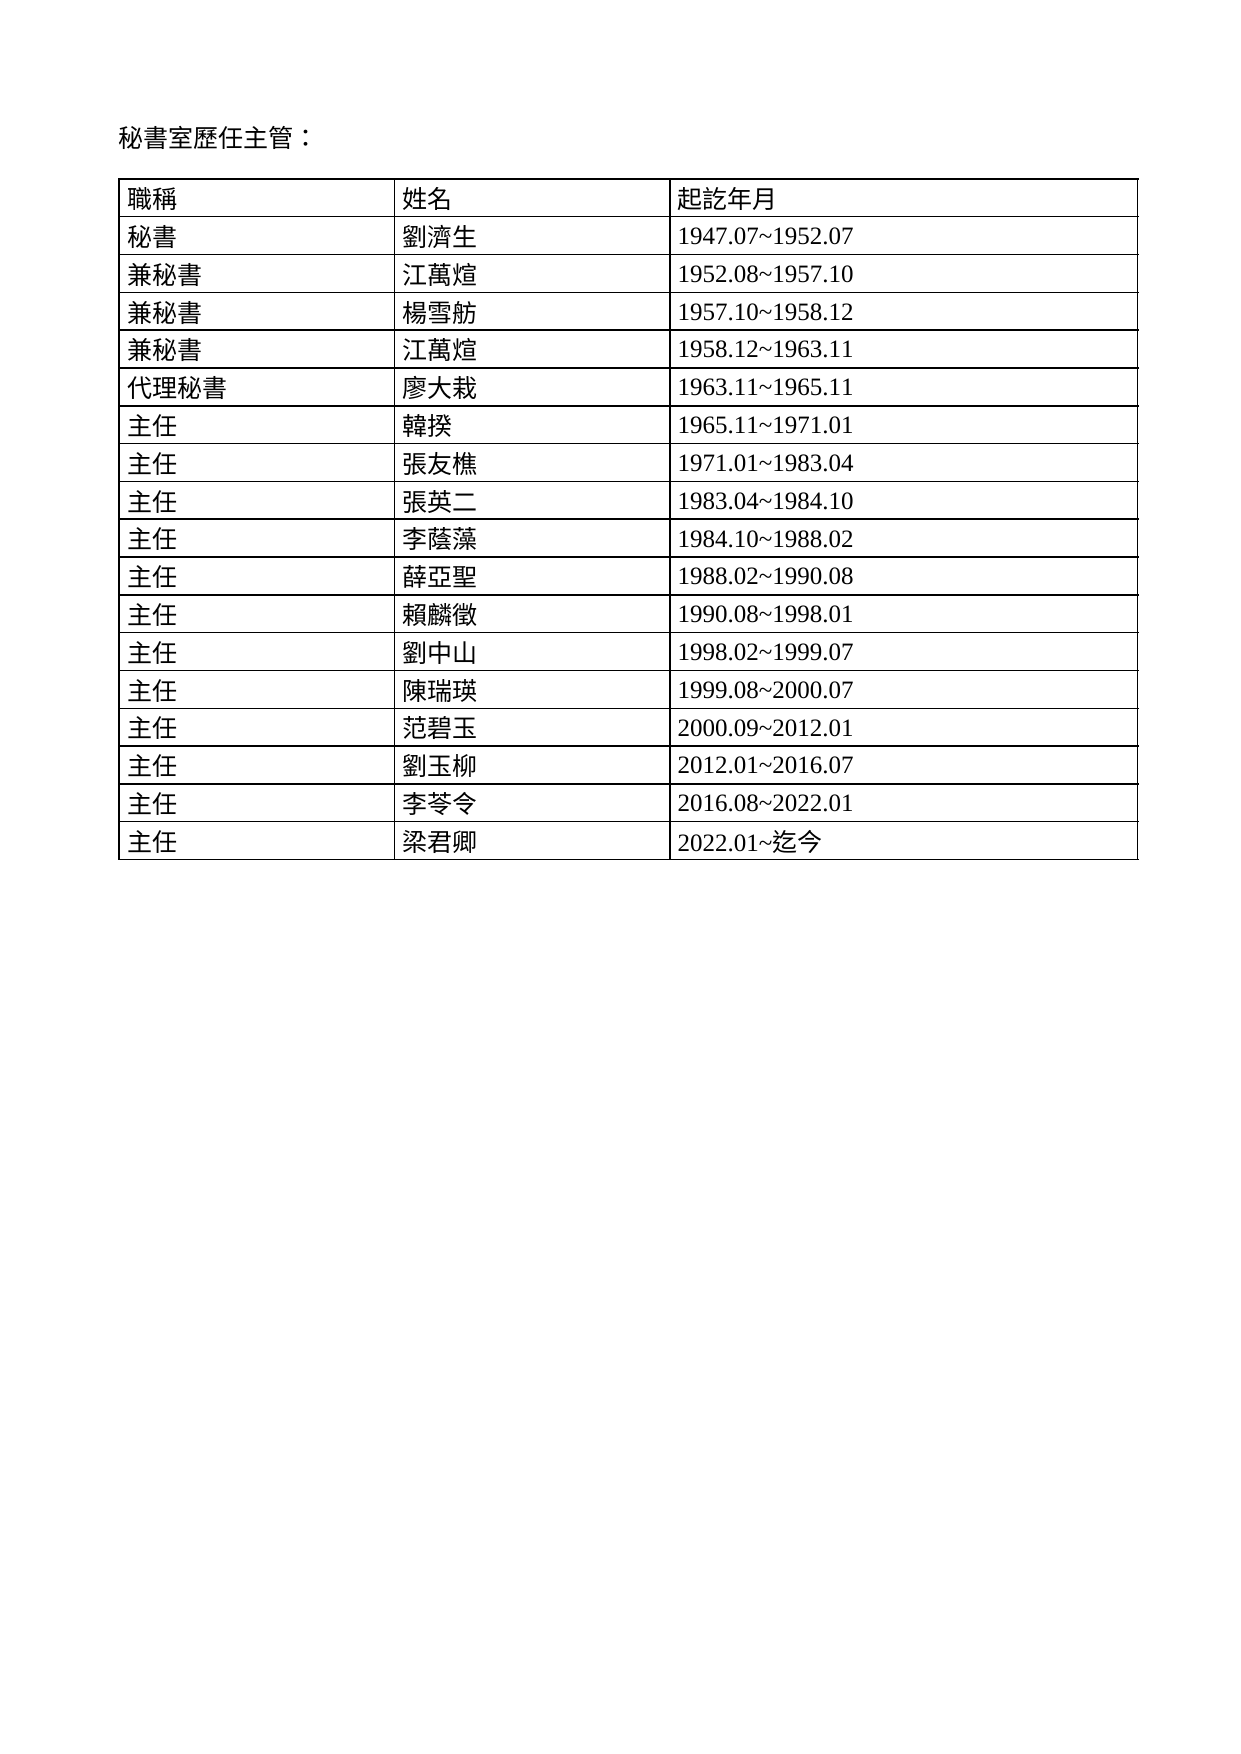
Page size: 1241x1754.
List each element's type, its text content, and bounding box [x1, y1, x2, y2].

table_cell 1958.12~1963.11 [671, 331, 1137, 367]
table_cell 江萬煊 [395, 255, 669, 291]
table_cell 秘書 [120, 217, 394, 254]
table_cell 廖大栽 [395, 369, 669, 405]
table_cell 1971.01~1983.04 [671, 444, 1137, 481]
table_cell 2000.09~2012.01 [671, 709, 1137, 745]
table_cell 主任 [120, 822, 394, 859]
table_cell 薛亞聖 [395, 558, 669, 594]
table_cell 兼秘書 [120, 255, 394, 291]
table_cell 賴麟徵 [395, 596, 669, 632]
table_cell 2016.08~2022.01 [671, 785, 1137, 821]
table_cell 1947.07~1952.07 [671, 217, 1137, 254]
table_cell 主任 [120, 558, 394, 594]
table_cell 1983.04~1984.10 [671, 482, 1137, 518]
table_cell 江萬煊 [395, 331, 669, 367]
table_cell 1952.08~1957.10 [671, 255, 1137, 291]
table_cell 李蔭藻 [395, 520, 669, 556]
table_cell 主任 [120, 596, 394, 632]
table_cell 張友樵 [395, 444, 669, 481]
table_cell 梁君卿 [395, 822, 669, 859]
table_cell 主任 [120, 482, 394, 518]
table_cell 2012.01~2016.07 [671, 747, 1137, 783]
table_cell 主任 [120, 747, 394, 783]
table_cell 1984.10~1988.02 [671, 520, 1137, 556]
table_cell 1988.02~1990.08 [671, 558, 1137, 594]
table_cell 李苓令 [395, 785, 669, 821]
table_header 姓名 [395, 180, 669, 216]
table_cell 范碧玉 [395, 709, 669, 745]
table_cell 主任 [120, 520, 394, 556]
table_cell 1965.11~1971.01 [671, 407, 1137, 443]
table_cell 1957.10~1958.12 [671, 293, 1137, 329]
table_cell 兼秘書 [120, 293, 394, 329]
table_cell 主任 [120, 671, 394, 707]
table_cell 1998.02~1999.07 [671, 633, 1137, 669]
table_cell 代理秘書 [120, 369, 394, 405]
text 秘書室歷任主管： [118, 118, 1122, 154]
table_cell 1963.11~1965.11 [671, 369, 1137, 405]
table_cell 主任 [120, 709, 394, 745]
table_cell 主任 [120, 633, 394, 669]
table_cell 陳瑞瑛 [395, 671, 669, 707]
table_cell 劉中山 [395, 633, 669, 669]
table_cell 主任 [120, 407, 394, 443]
table_cell 楊雪舫 [395, 293, 669, 329]
table_cell 2022.01~迄今 [671, 822, 1137, 859]
table_cell 劉玉柳 [395, 747, 669, 783]
table_header 起訖年月 [671, 180, 1137, 216]
table_cell 張英二 [395, 482, 669, 518]
table_cell 劉濟生 [395, 217, 669, 254]
table_cell 1999.08~2000.07 [671, 671, 1137, 707]
table_cell 兼秘書 [120, 331, 394, 367]
table_header 職稱 [120, 180, 394, 216]
table_cell 韓揆 [395, 407, 669, 443]
table_cell 主任 [120, 785, 394, 821]
table_cell 1990.08~1998.01 [671, 596, 1137, 632]
table_cell 主任 [120, 444, 394, 481]
